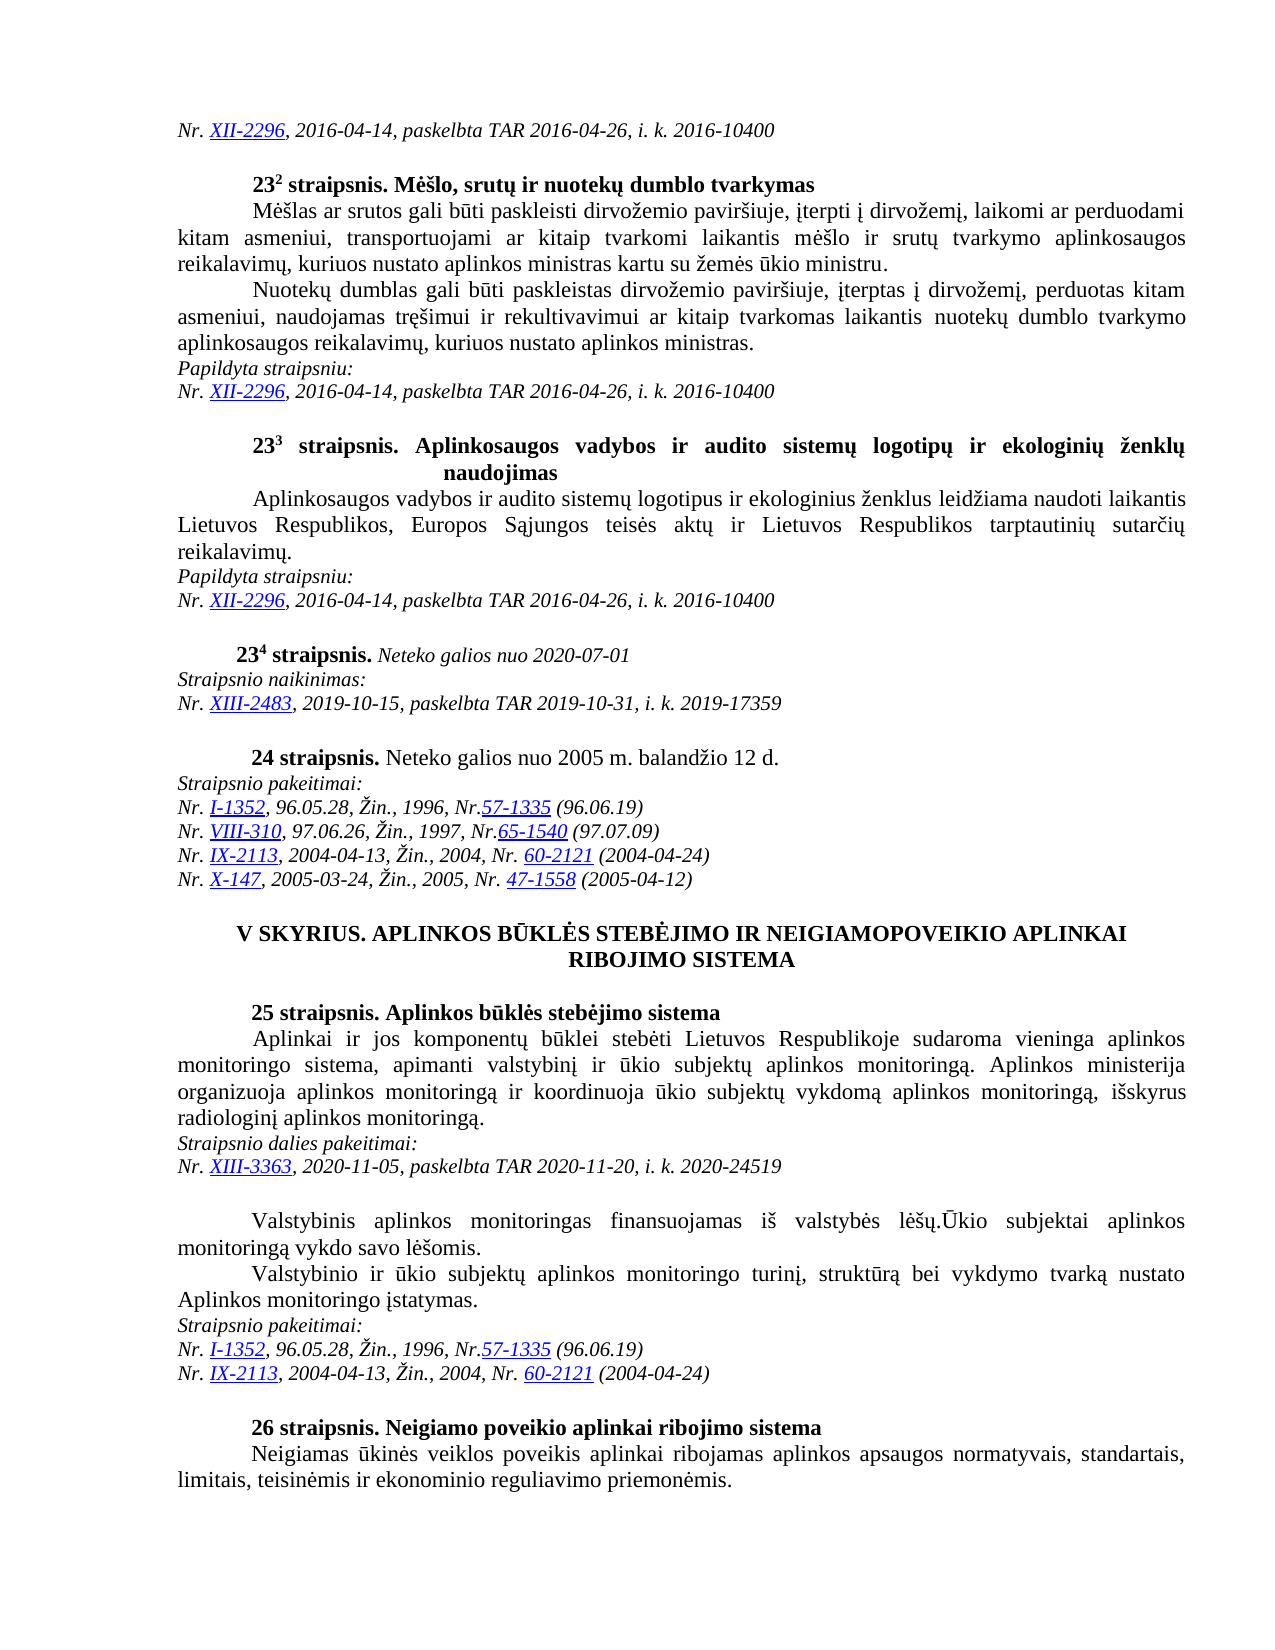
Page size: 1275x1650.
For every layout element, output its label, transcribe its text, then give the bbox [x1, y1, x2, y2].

text Papildyta straipsniu: [177, 355, 1186, 379]
text Straipsnio pakeitimai: [177, 1313, 1186, 1337]
text 24 straipsnis. Neteko galios nuo 2005 m. balandžio 12 d. [177, 744, 1186, 771]
text Nr. XIII-2483, 2019-10-15, paskelbta TAR 2019-10-31, i. k. 2019-17359 [177, 691, 1186, 715]
text Nuotekų dumblas gali būti paskleistas dirvožemio paviršiuje, įterptas į dirvožemį, perduotas kitam asmeniui, naudojamas tręšimui ir rekultivavimui ar kitaip tvarkomas laikantis nuotekų dumblo tvarkymo aplinkosaugos reikalavimų, kuriuos nustato aplinkos ministras. [177, 276, 1186, 355]
text Nr. XIII-3363, 2020-11-05, paskelbta TAR 2020-11-20, i. k. 2020-24519 [177, 1154, 1186, 1178]
text Nr. XII-2296, 2016-04-14, paskelbta TAR 2016-04-26, i. k. 2016-10400 [177, 588, 1186, 612]
text V SKYRIUS. APLINKOS BŪKLĖS STEBĖJIMO IR NEIGIAMOPOVEIKIO APLINKAI RIBOJIMO SISTEMA [177, 919, 1186, 972]
text Nr. IX-2113, 2004-04-13, Žin., 2004, Nr. 60-2121 (2004-04-24) [177, 843, 1186, 867]
text Nr. VIII-310, 97.06.26, Žin., 1997, Nr.65-1540 (97.07.09) [177, 819, 1186, 843]
text 232 straipsnis. Mėšlo, srutų ir nuotekų dumblo tvarkymas [177, 171, 1186, 197]
text Nr. I-1352, 96.05.28, Žin., 1996, Nr.57-1335 (96.06.19) [177, 794, 1186, 819]
text Aplinkosaugos vadybos ir audito sistemų logotipus ir ekologinius ženklus leidžiama naudoti laikantis Lietuvos Respublikos, Europos Sąjungos teisės aktų ir Lietuvos Respublikos tarptautinių sutarčių reikalavimų. [177, 485, 1186, 564]
text Valstybinio ir ūkio subjektų aplinkos monitoringo turinį, struktūrą bei vykdymo tvarką nustato Aplinkos monitoringo įstatymas. [177, 1260, 1186, 1313]
text 26 straipsnis. Neigiamo poveikio aplinkai ribojimo sistema [177, 1414, 1186, 1440]
text Straipsnio naikinimas: [177, 667, 1186, 691]
text Nr. I-1352, 96.05.28, Žin., 1996, Nr.57-1335 (96.06.19) [177, 1337, 1186, 1361]
text Straipsnio dalies pakeitimai: [177, 1130, 1186, 1154]
text Neigiamas ūkinės veiklos poveikis aplinkai ribojamas aplinkos apsaugos normatyvais, standartais, limitais, teisinėmis ir ekonominio reguliavimo priemonėmis. [177, 1440, 1186, 1493]
text Nr. XII-2296, 2016-04-14, paskelbta TAR 2016-04-26, i. k. 2016-10400 [177, 379, 1186, 403]
text Papildyta straipsniu: [177, 564, 1186, 588]
text Mėšlas ar srutos gali būti paskleisti dirvožemio paviršiuje, įterpti į dirvožemį, laikomi ar perduodami kitam asmeniui, transportuojami ar kitaip tvarkomi laikantis mėšlo ir srutų tvarkymo aplinkosaugos reikalavimų, kuriuos nustato aplinkos ministras kartu su žemės ūkio ministru. [177, 197, 1186, 276]
text 234 straipsnis. Neteko galios nuo 2020-07-01 [177, 641, 1186, 667]
text 25 straipsnis. Aplinkos būklės stebėjimo sistema [177, 999, 1186, 1025]
text Nr. XII-2296, 2016-04-14, paskelbta TAR 2016-04-26, i. k. 2016-10400 [177, 118, 1186, 142]
text Straipsnio pakeitimai: [177, 771, 1186, 794]
text 233 straipsnis. Aplinkosaugos vadybos ir audito sistemų logotipų ir ekologinių ženklų naudojimas [252, 432, 1186, 485]
text Aplinkai ir jos komponentų būklei stebėti Lietuvos Respublikoje sudaroma vieninga aplinkos monitoringo sistema, apimanti valstybinį ir ūkio subjektų aplinkos monitoringą. Aplinkos ministerija organizuoja aplinkos monitoringą ir koordinuoja ūkio subjektų vykdomą aplinkos monitoringą, išskyrus radiologinį aplinkos monitoringą. [177, 1025, 1186, 1130]
text Nr. IX-2113, 2004-04-13, Žin., 2004, Nr. 60-2121 (2004-04-24) [177, 1361, 1186, 1385]
text Valstybinis aplinkos monitoringas finansuojamas iš valstybės lėšų.Ūkio subjektai aplinkos monitoringą vykdo savo lėšomis. [177, 1207, 1186, 1260]
text Nr. X-147, 2005-03-24, Žin., 2005, Nr. 47-1558 (2005-04-12) [177, 867, 1186, 891]
